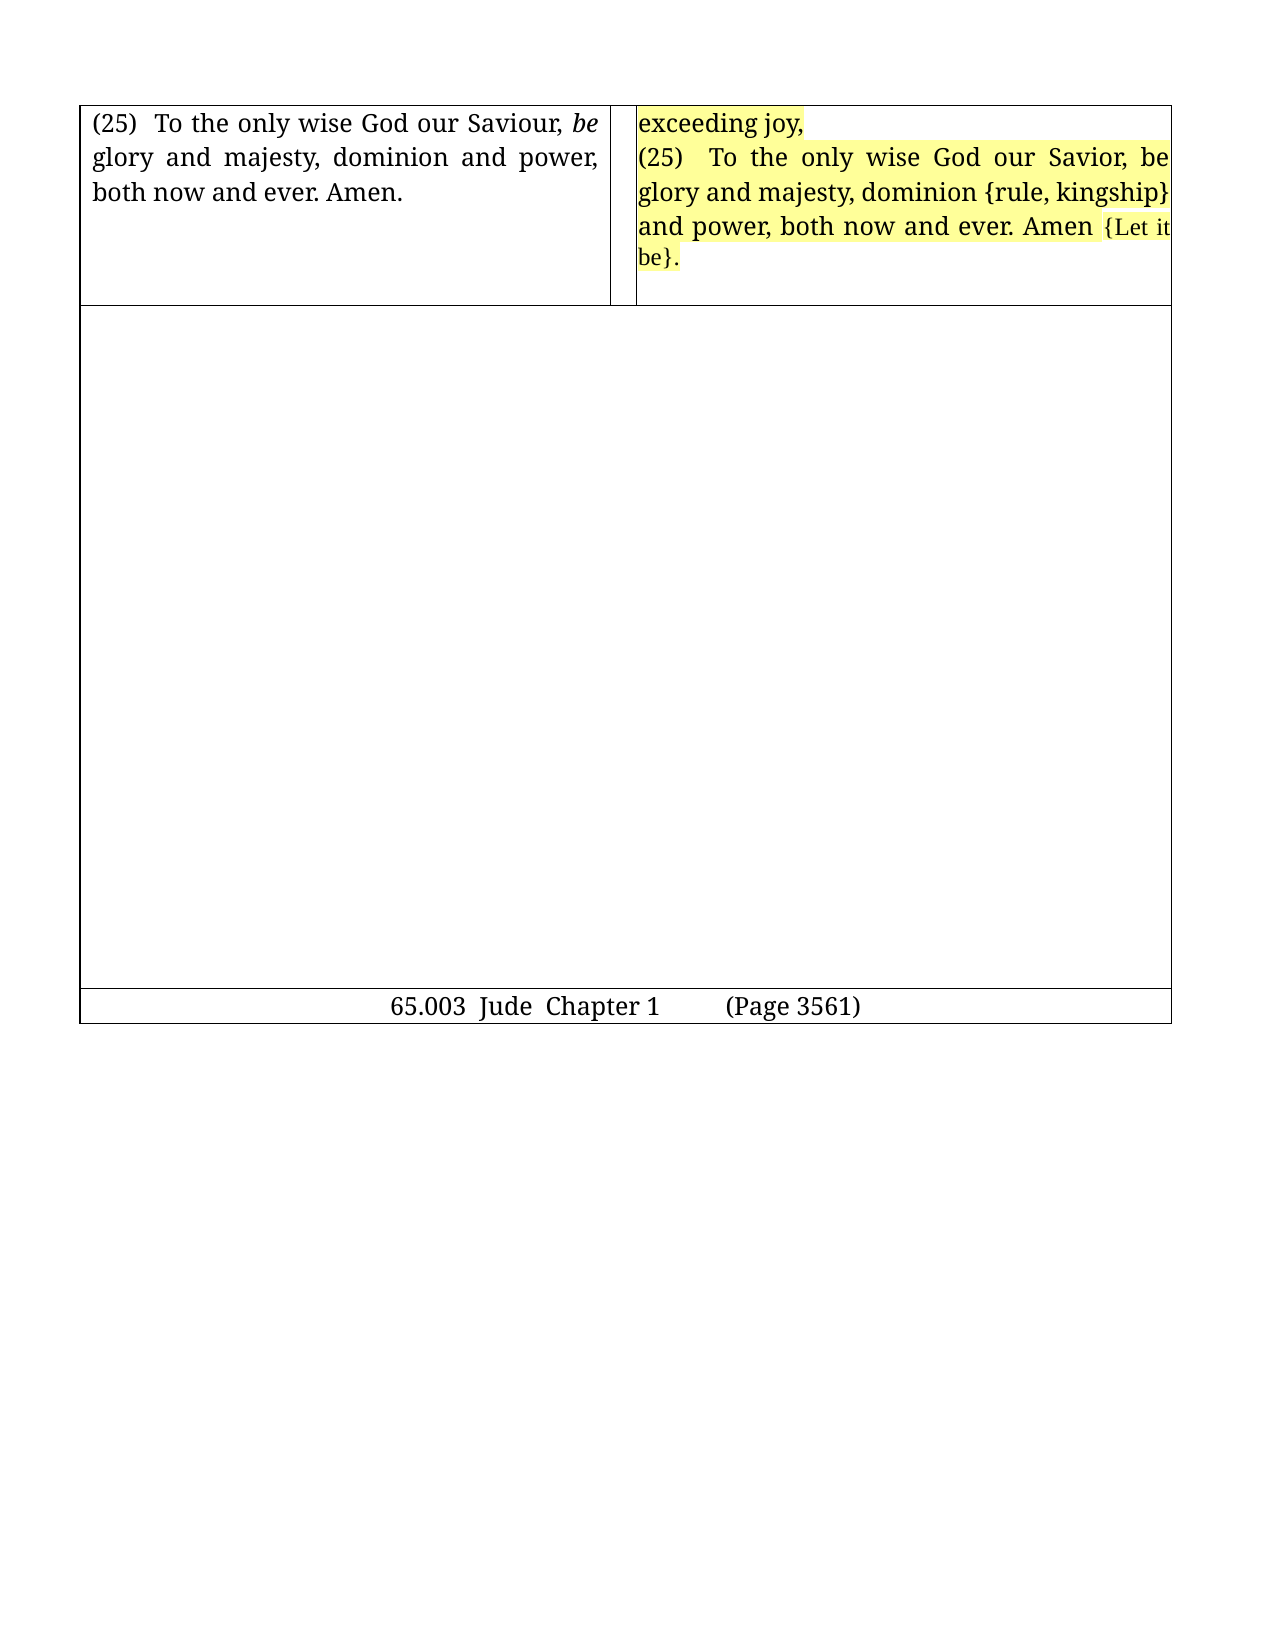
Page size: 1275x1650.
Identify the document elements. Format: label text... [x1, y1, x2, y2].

table_cell exceeding joy, (25) To the only wise God our Savior, be glory and majesty, dominion {rule, kingship} and power, both now and ever. Amen {Let it be}. [637, 106, 1171, 305]
table_cell [81, 306, 1171, 987]
table_cell [611, 106, 636, 305]
table_cell 65.003 Jude Chapter 1 (Page 3561) [81, 989, 1171, 1022]
table_cell (25) To the only wise God our Saviour, be glory and majesty, dominion and power, both now and ever. Amen. [81, 106, 610, 305]
